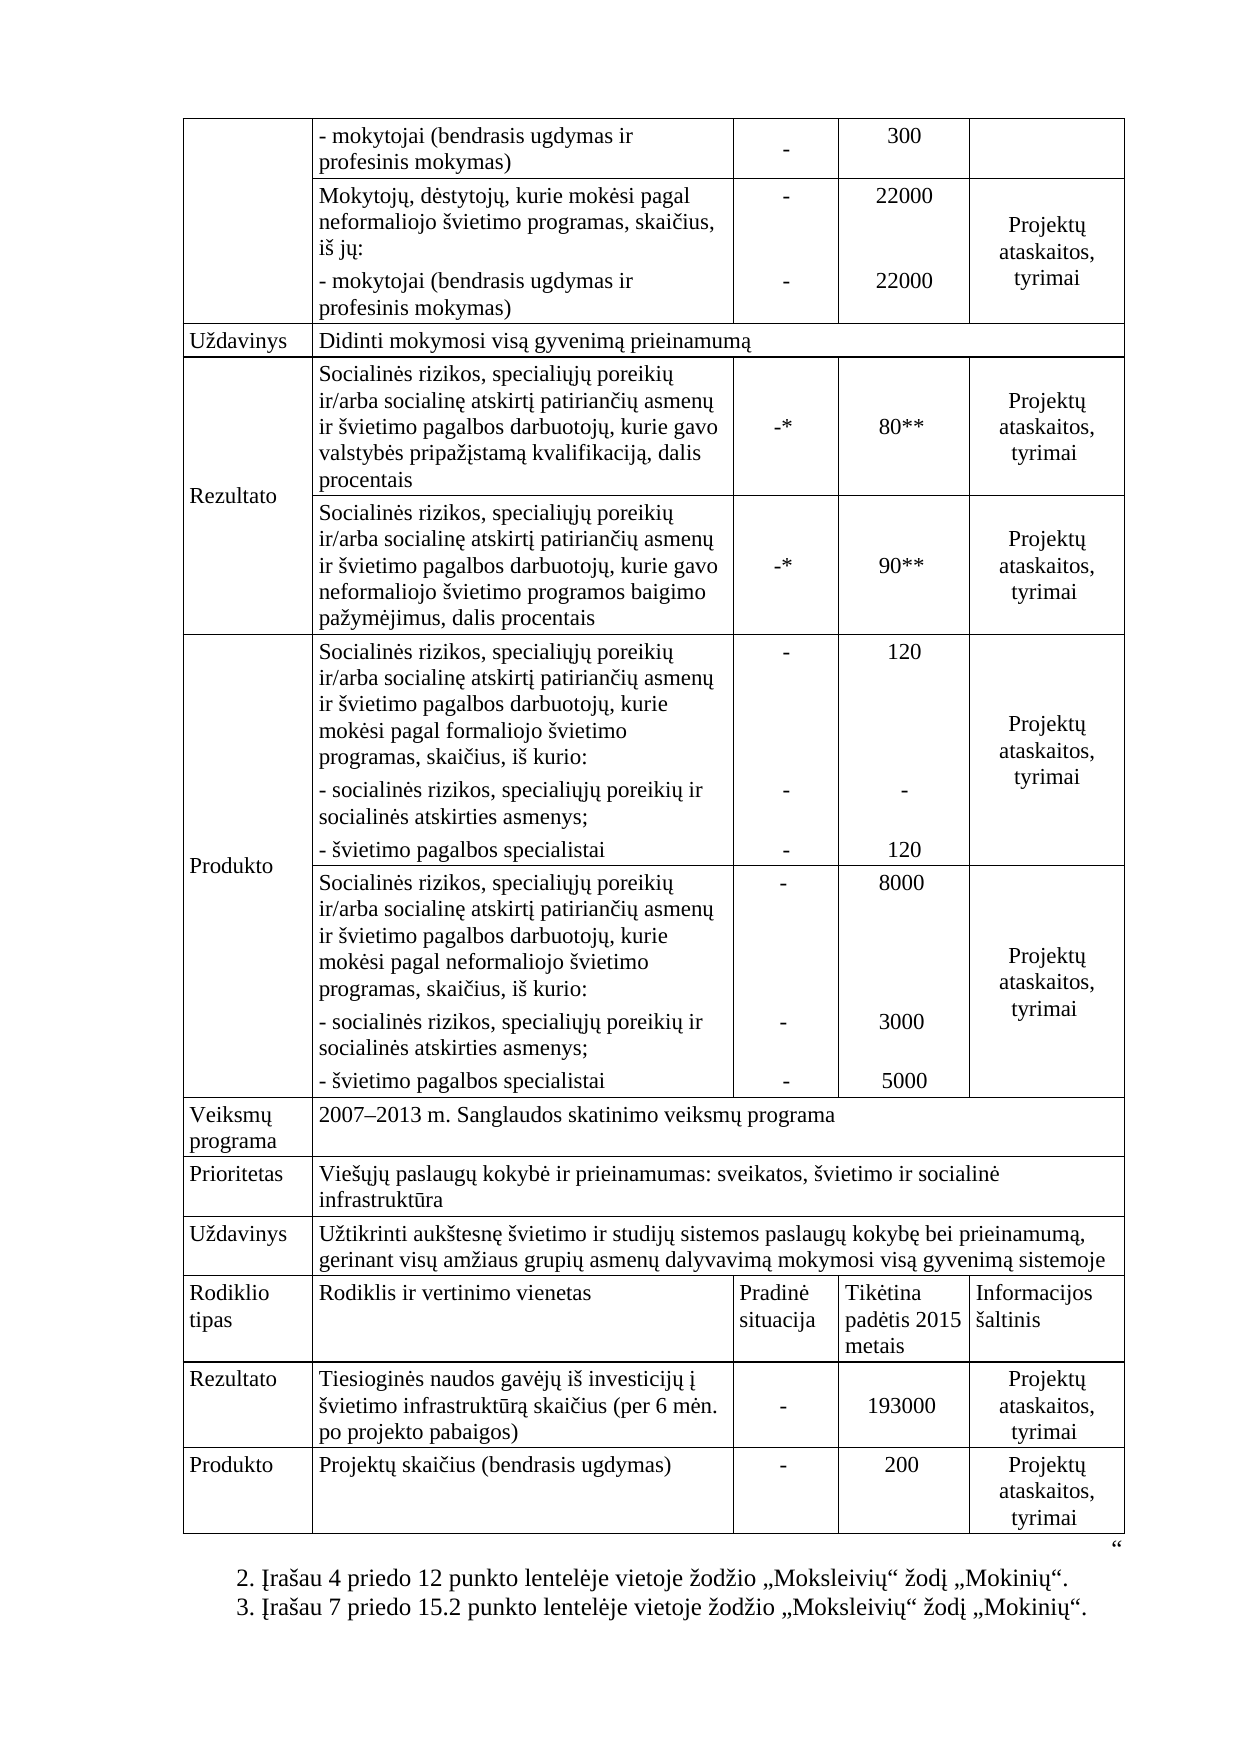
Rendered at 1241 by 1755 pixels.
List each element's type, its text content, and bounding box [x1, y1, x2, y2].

text 3. Įrašau 7 priedo 15.2 punkto lentelėje vietoje žodžio „Moksleivių“ žodį „Mokinių“. [177, 1592, 1122, 1621]
table_cell Veiksmų programa [184, 1098, 312, 1156]
table_cell -* [734, 496, 838, 634]
table_cell Didinti mokymosi visą gyvenimą prieinamumą [313, 324, 1124, 356]
table_cell Produkto [184, 635, 312, 1097]
text “ [177, 1534, 1122, 1563]
table_cell Informacijos šaltinis [970, 1276, 1124, 1361]
table_cell Produkto [184, 1448, 312, 1533]
table_cell Pradinė situacija [734, 1276, 838, 1361]
table_cell Socialinės rizikos, specialiųjų poreikių ir/arba socialinę atskirtį patiriančių asmenų ir švietimo pagalbos darbuotojų, kurie gavo valstybės pripažįstamą kvalifikaciją, dalis procentais [313, 358, 733, 495]
text 2. Įrašau 4 priedo 12 punkto lentelėje vietoje žodžio „Moksleivių“ žodį „Mokinių“. [177, 1563, 1122, 1592]
table_cell Projektų ataskaitos, tyrimai [970, 1363, 1124, 1447]
table_cell [970, 119, 1124, 178]
table_cell - [839, 773, 969, 832]
table_cell - [734, 1448, 838, 1533]
table_cell - švietimo pagalbos specialistai [313, 1064, 733, 1097]
table_cell Projektų ataskaitos, tyrimai [970, 179, 1124, 323]
table_cell 2007–2013 m. Sanglaudos skatinimo veiksmų programa [313, 1098, 1124, 1156]
table_cell Socialinės rizikos, specialiųjų poreikių ir/arba socialinę atskirtį patiriančių asmenų ir švietimo pagalbos darbuotojų, kurie gavo neformaliojo švietimo programos baigimo pažymėjimus, dalis procentais [313, 496, 733, 634]
table_cell Projektų ataskaitos, tyrimai [970, 866, 1124, 1097]
table_cell - socialinės rizikos, specialiųjų poreikių ir socialinės atskirties asmenys; [313, 773, 733, 832]
table_cell 120 [839, 635, 969, 772]
table_cell Rodiklio tipas [184, 1276, 312, 1361]
table_cell Rezultato [184, 1363, 312, 1447]
table_cell - mokytojai (bendrasis ugdymas ir profesinis mokymas) [313, 119, 733, 178]
table_cell Viešųjų paslaugų kokybė ir prieinamumas: sveikatos, švietimo ir socialinė infrastruktūra [313, 1157, 1124, 1216]
table_cell 22000 [839, 264, 969, 323]
table_cell [184, 119, 312, 323]
table_cell 120 [839, 832, 969, 865]
table_cell - [734, 773, 838, 832]
table_cell 300 [839, 119, 969, 178]
table_cell - [734, 119, 838, 178]
table_cell 22000 [839, 179, 969, 264]
table_cell 3000 [839, 1004, 969, 1063]
table_cell - [734, 832, 838, 865]
table_cell - [734, 179, 838, 264]
table_cell 200 [839, 1448, 969, 1533]
table_cell Mokytojų, dėstytojų, kurie mokėsi pagal neformaliojo švietimo programas, skaičius, iš jų: [313, 179, 733, 264]
table_cell Tikėtina padėtis 2015 metais [839, 1276, 969, 1361]
table_cell Socialinės rizikos, specialiųjų poreikių ir/arba socialinę atskirtį patiriančių asmenų ir švietimo pagalbos darbuotojų, kurie mokėsi pagal neformaliojo švietimo programas, skaičius, iš kurio: [313, 866, 733, 1004]
table_cell - [734, 635, 838, 772]
table_cell Uždavinys [184, 324, 312, 356]
table_cell Projektų ataskaitos, tyrimai [970, 1448, 1124, 1533]
table_cell Projektų ataskaitos, tyrimai [970, 635, 1124, 865]
table_cell Rezultato [184, 358, 312, 634]
table_cell Rodiklis ir vertinimo vienetas [313, 1276, 733, 1361]
table_cell Užtikrinti aukštesnę švietimo ir studijų sistemos paslaugų kokybę bei prieinamumą, gerinant visų amžiaus grupių asmenų dalyvavimą mokymosi visą gyvenimą sistemoje [313, 1217, 1124, 1275]
table_cell 90** [839, 496, 969, 634]
table_cell Prioritetas [184, 1157, 312, 1216]
table_cell - socialinės rizikos, specialiųjų poreikių ir socialinės atskirties asmenys; [313, 1004, 733, 1063]
table_cell Tiesioginės naudos gavėjų iš investicijų į švietimo infrastruktūrą skaičius (per 6 mėn. po projekto pabaigos) [313, 1363, 733, 1447]
table_cell - [734, 264, 838, 323]
table_cell Uždavinys [184, 1217, 312, 1275]
table_cell - [734, 1004, 838, 1063]
table_cell - mokytojai (bendrasis ugdymas ir profesinis mokymas) [313, 264, 733, 323]
table_cell Projektų ataskaitos, tyrimai [970, 358, 1124, 495]
table_cell - [734, 1064, 838, 1097]
table_cell - [734, 866, 838, 1004]
table_cell Socialinės rizikos, specialiųjų poreikių ir/arba socialinę atskirtį patiriančių asmenų ir švietimo pagalbos darbuotojų, kurie mokėsi pagal formaliojo švietimo programas, skaičius, iš kurio: [313, 635, 733, 772]
table_cell Projektų skaičius (bendrasis ugdymas) [313, 1448, 733, 1533]
table_cell 193000 [839, 1363, 969, 1447]
table_cell - švietimo pagalbos specialistai [313, 832, 733, 865]
table_cell 8000 [839, 866, 969, 1004]
table_cell 5000 [839, 1064, 969, 1097]
table_cell 80** [839, 358, 969, 495]
table_cell Projektų ataskaitos, tyrimai [970, 496, 1124, 634]
table_cell -* [734, 358, 838, 495]
table_cell - [734, 1363, 838, 1447]
